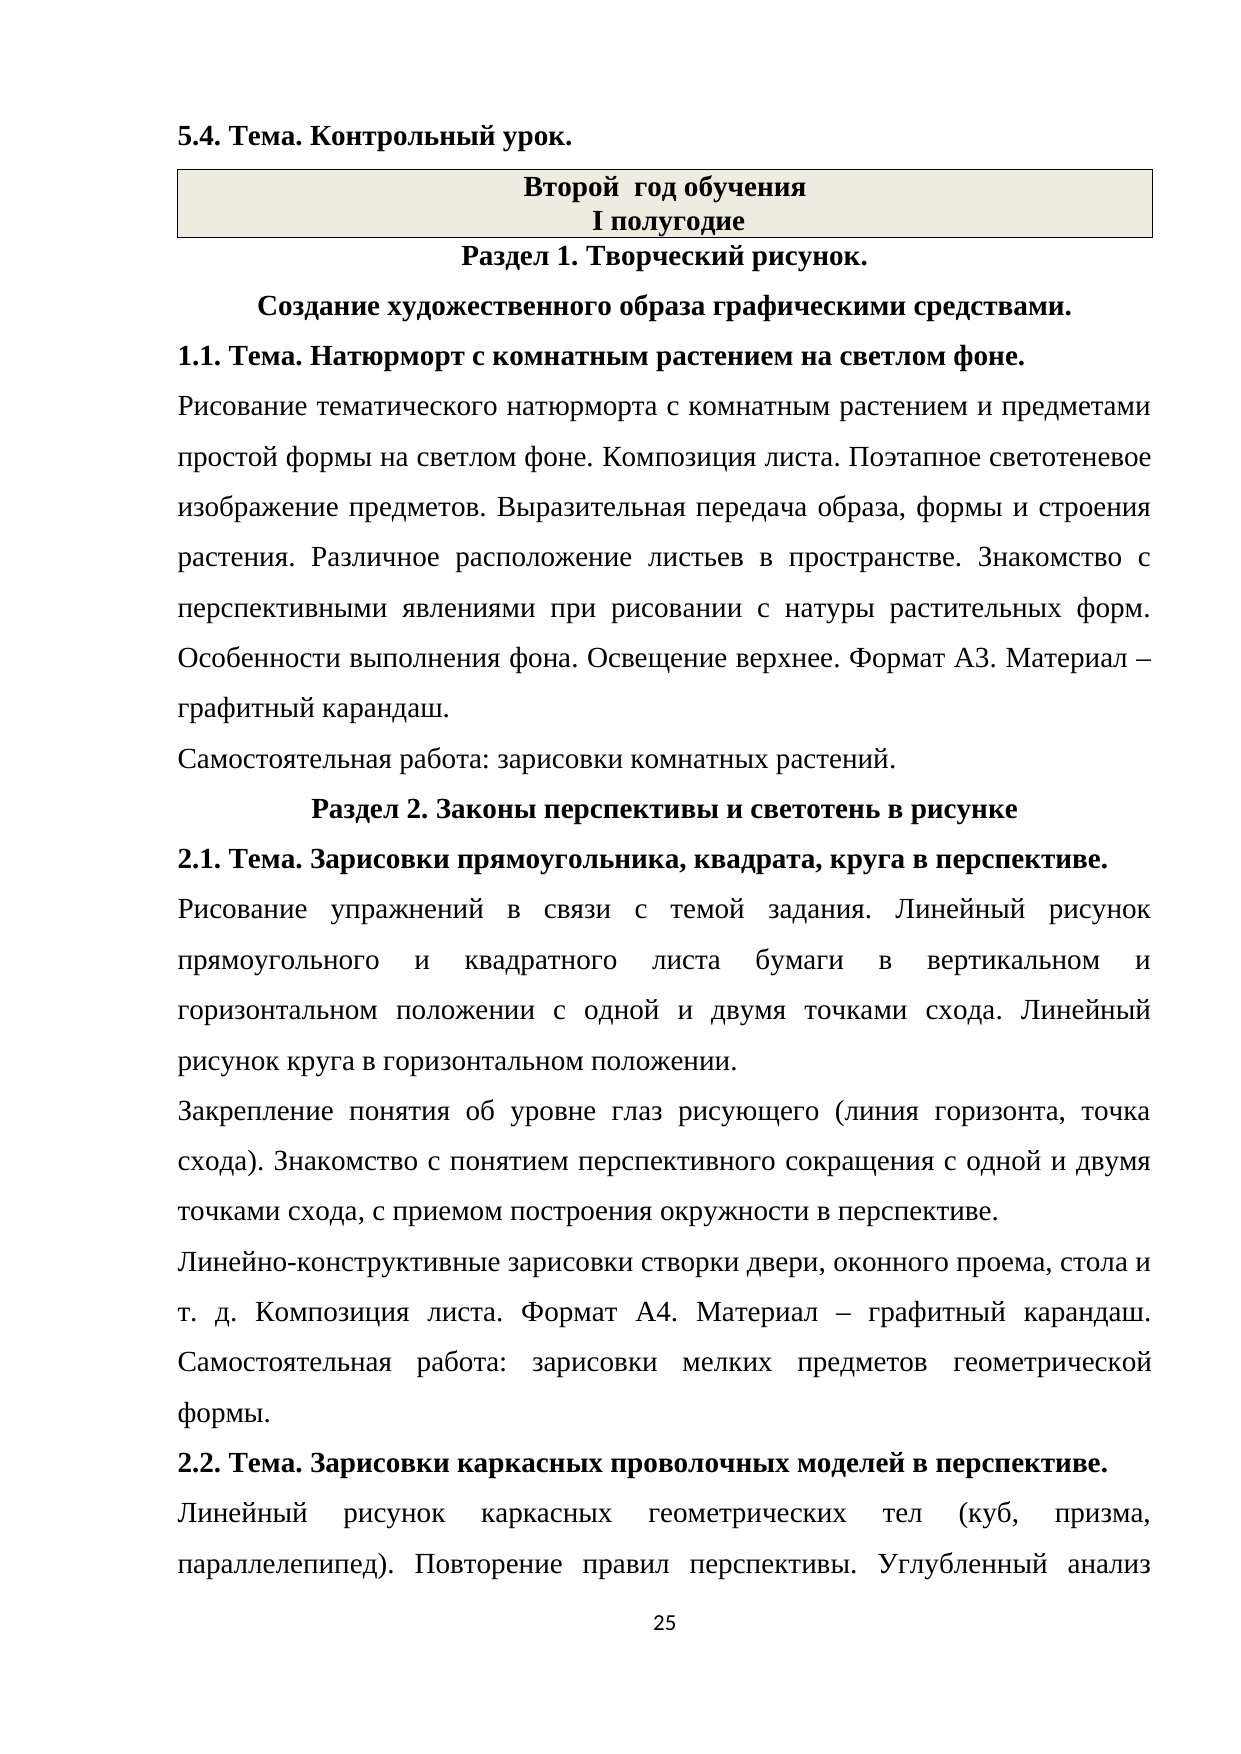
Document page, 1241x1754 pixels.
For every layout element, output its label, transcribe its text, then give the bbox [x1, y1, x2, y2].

text 2.2. Тема. Зарисовки каркасных проволочных моделей в перспективе. [177, 1445, 1152, 1479]
subtitle Раздел 2. Законы перспективы и светотень в рисунке [177, 791, 1152, 824]
table_header Второй год обучения I полугодие [178, 170, 1152, 237]
text Рисование упражнений в связи с темой задания. Линейный рисунок прямоугольного и квадратного листа бумаги в вертикальном и горизонтальном положении с одной и двумя точками схода. Линейный рисунок круга в горизонтальном положении. [177, 892, 1152, 1076]
text Раздел 1. Творческий рисунок. [177, 238, 1152, 271]
text 5.4. Тема. Контрольный урок. [177, 118, 1152, 152]
text Самостоятельная работа: зарисовки комнатных растений. [177, 741, 1152, 774]
subtitle 2.1. Тема. Зарисовки прямоугольника, квадрата, круга в перспективе. [177, 841, 1152, 875]
text Линейный рисунок каркасных геометрических тел (куб, призма, параллелепипед). Повторение правил перспективы. Углубленный анализ [177, 1495, 1152, 1579]
subtitle Создание художественного образа графическими средствами. [177, 288, 1152, 321]
text Рисование тематического натюрморта с комнатным растением и предметами простой формы на светлом фоне. Композиция листа. Поэтапное светотеневое изображение предметов. Выразительная передача образа, формы и строения растения. Различное расположение листьев в пространстве. Знакомство с перспективными явлениями при рисовании с натуры растительных форм. Особенности выполнения фона. Освещение верхнее. Формат А3. Материал – графитный карандаш. [177, 388, 1152, 724]
text Закрепление понятия об уровне глаз рисующего (линия горизонта, точка схода). Знакомство с понятием перспективного сокращения с одной и двумя точками схода, с приемом построения окружности в перспективе. [177, 1093, 1152, 1227]
subtitle 1.1. Тема. Натюрморт с комнатным растением на светлом фоне. [177, 338, 1152, 372]
text Линейно-конструктивные зарисовки створки двери, оконного проема, стола и т. д. Композиция листа. Формат А4. Материал – графитный карандаш. Самостоятельная работа: зарисовки мелких предметов геометрической формы. [177, 1244, 1152, 1428]
